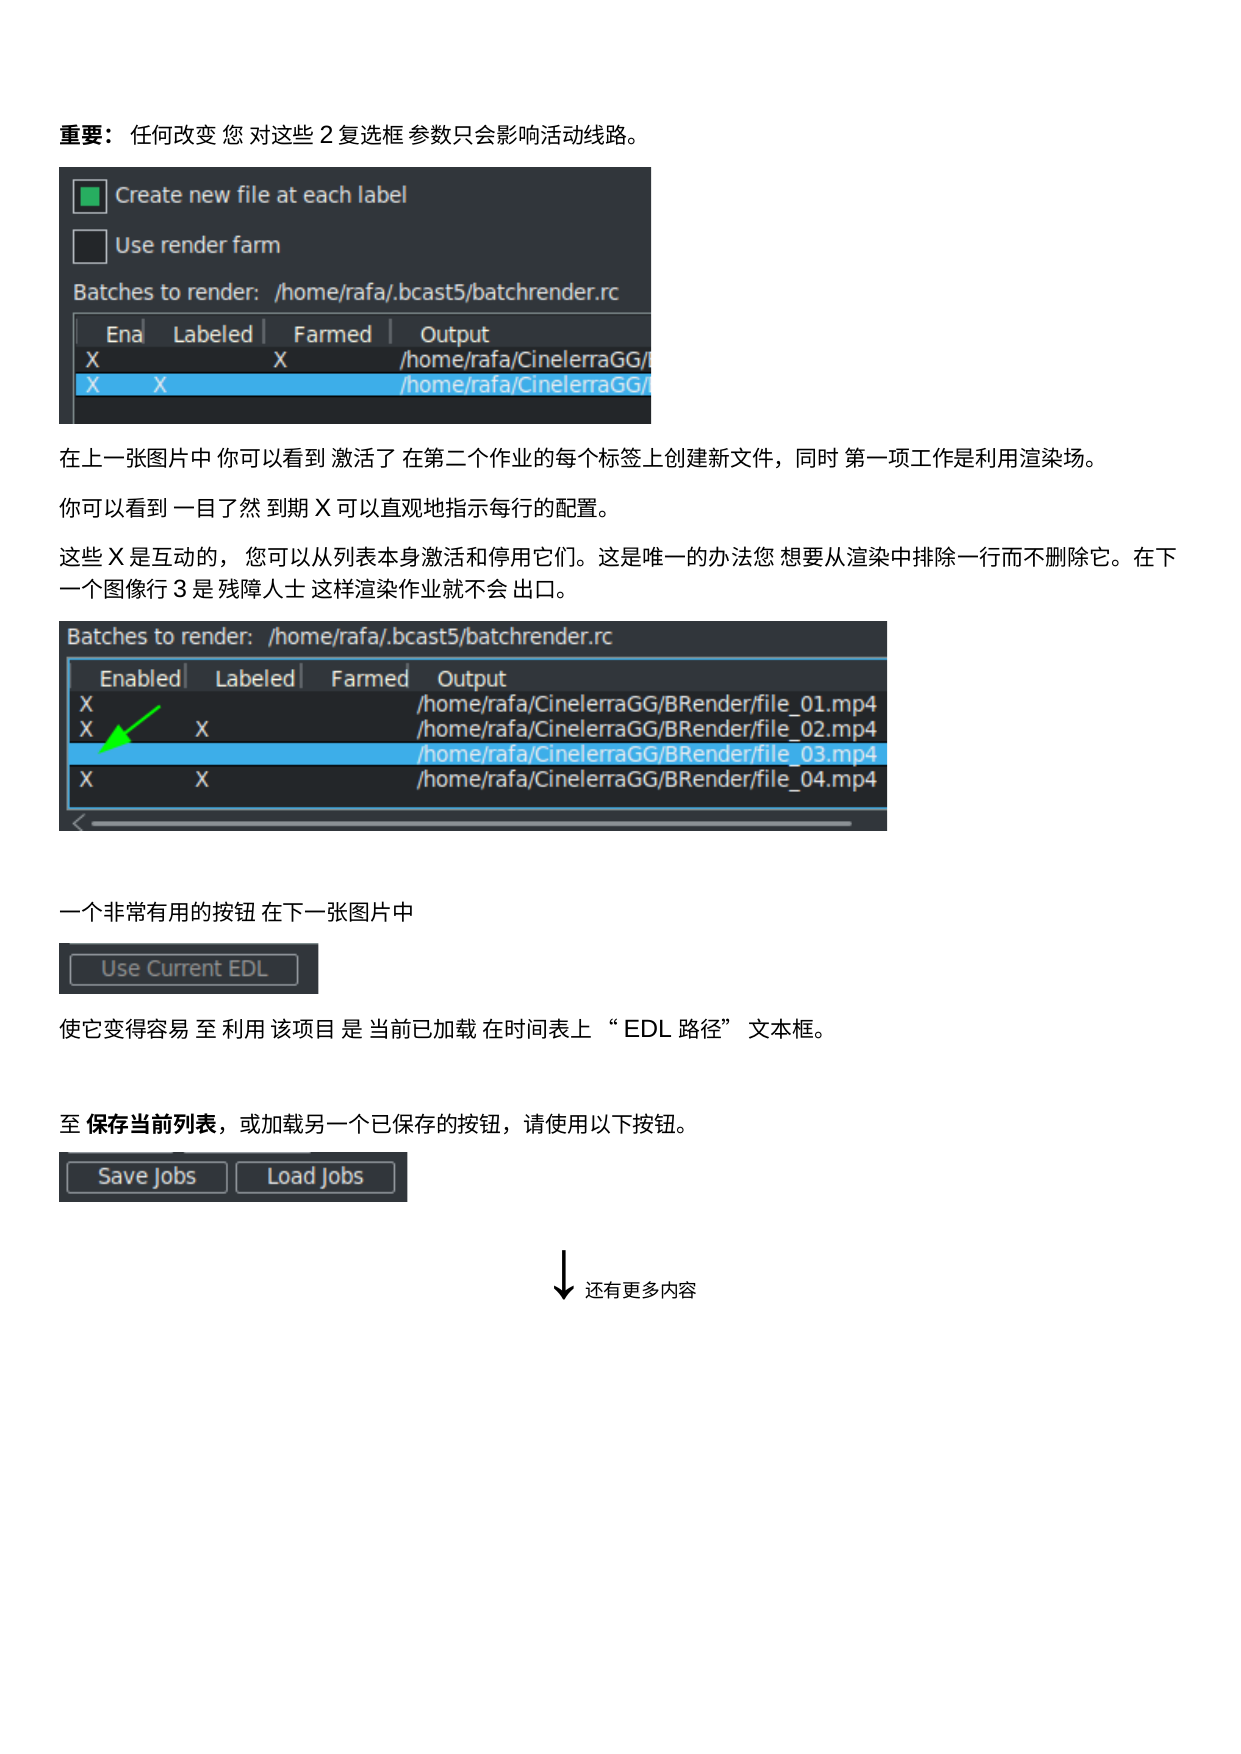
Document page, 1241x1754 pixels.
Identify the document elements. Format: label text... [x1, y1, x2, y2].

text 你可以看到 一目了然 到期 X可以直观地指示每行的配置。 [59, 491, 1181, 522]
picture [59, 621, 888, 831]
subtitle ↓还有更多内容 [59, 1182, 1181, 1315]
picture [59, 167, 652, 424]
text 重要： 任何改变 您 对这些 2复选框 参数只会影响活动线路。 [59, 118, 1181, 150]
picture [59, 1152, 408, 1202]
picture [59, 943, 319, 994]
text 使它变得容易 至 利用 该项目 是 当前已加载 在时间表上 “ EDL 路径” 文本框。 [59, 944, 1181, 1043]
text 一个非常有用的按钮 在下一张图片中 [59, 894, 1181, 926]
text 在上一张图片中 你可以看到 激活了 在第二个作业的每个标签上创建新文件，同时 第一项工作是利用渲染场。 [59, 167, 1181, 473]
text 这些X是互动的， 您可以从列表本身激活和停用它们。这是唯一的办法您 想要从渲染中排除一行而不删除它。在下一个图像行3是 残障人士 这样渲染作业就不会 出口。 [59, 540, 1181, 603]
text 至 保存当前列表，或加载另一个已保存的按钮，请使用以下按钮。 [59, 1107, 1181, 1139]
